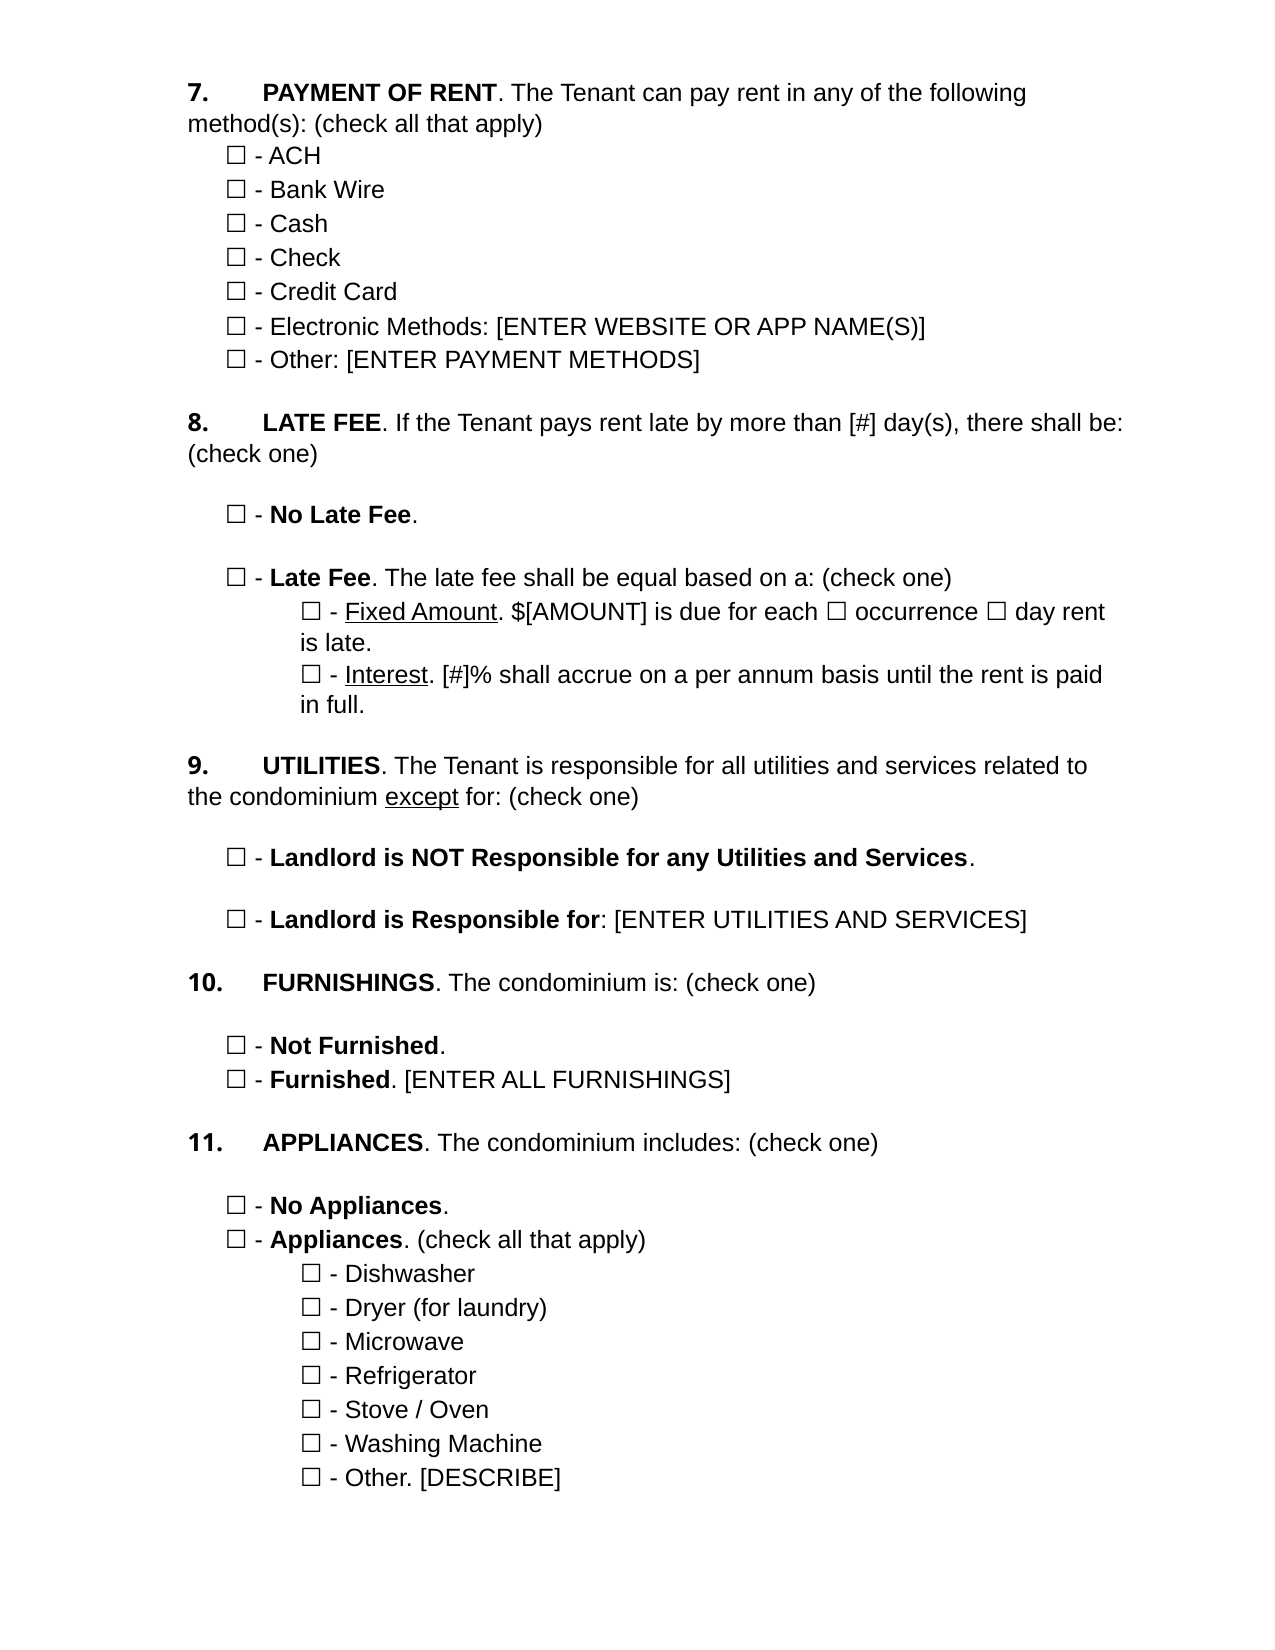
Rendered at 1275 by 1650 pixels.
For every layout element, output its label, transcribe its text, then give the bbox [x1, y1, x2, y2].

list APPLIANCES. The condominium includes: (check one) [187, 1125, 1125, 1159]
text ☐ - Dishwasher [300, 1256, 1125, 1290]
text ☐ - Credit Card [225, 274, 1125, 308]
text ☐ - Electronic Methods: [ENTER WEBSITE OR APP NAME(S)] [225, 308, 1125, 342]
list LATE FEE. If the Tenant pays rent late by more than [#] day(s), there shall be: (check one) [187, 405, 1125, 468]
list PAYMENT OF RENT. The Tenant can pay rent in any of the following method(s): (check all that apply) [187, 75, 1125, 138]
text ☐ - Dryer (for laundry) [300, 1290, 1125, 1324]
list UTILITIES. The Tenant is responsible for all utilities and services related to the condominium except for: (check one) [187, 748, 1125, 811]
text ☐ - Washing Machine [300, 1426, 1125, 1460]
text ☐ - Other: [ENTER PAYMENT METHODS] [225, 342, 1125, 376]
text ☐ - Interest. [#]% shall accrue on a per annum basis until the rent is paid in full. [300, 656, 1125, 719]
text ☐ - No Appliances. [225, 1187, 1125, 1222]
text ☐ - Cash [225, 206, 1125, 240]
text ☐ - Landlord is NOT Responsible for any Utilities and Services. [225, 839, 1125, 873]
text ☐ - No Late Fee. [225, 497, 1125, 531]
text ☐ - Late Fee. The late fee shall be equal based on a: (check one) [225, 559, 1125, 593]
text ☐ - Other. [DESCRIBE] [300, 1460, 1125, 1494]
text ☐ - Microwave [300, 1324, 1125, 1358]
text ☐ - Appliances. (check all that apply) [225, 1222, 1125, 1256]
text ☐ - Furnished. [ENTER ALL FURNISHINGS] [225, 1062, 1125, 1096]
text ☐ - Refrigerator [300, 1358, 1125, 1392]
text ☐ - Fixed Amount. $[AMOUNT] is due for each ☐ occurrence ☐ day rent is late. [300, 593, 1125, 656]
text ☐ - Stove / Oven [300, 1392, 1125, 1426]
list FURNISHINGS. The condominium is: (check one) [187, 965, 1125, 999]
text ☐ - Bank Wire [225, 172, 1125, 206]
text ☐ - Check [225, 240, 1125, 274]
text ☐ - Landlord is Responsible for: [ENTER UTILITIES AND SERVICES] [225, 902, 1125, 936]
text ☐ - ACH [225, 138, 1125, 172]
text ☐ - Not Furnished. [225, 1028, 1125, 1062]
